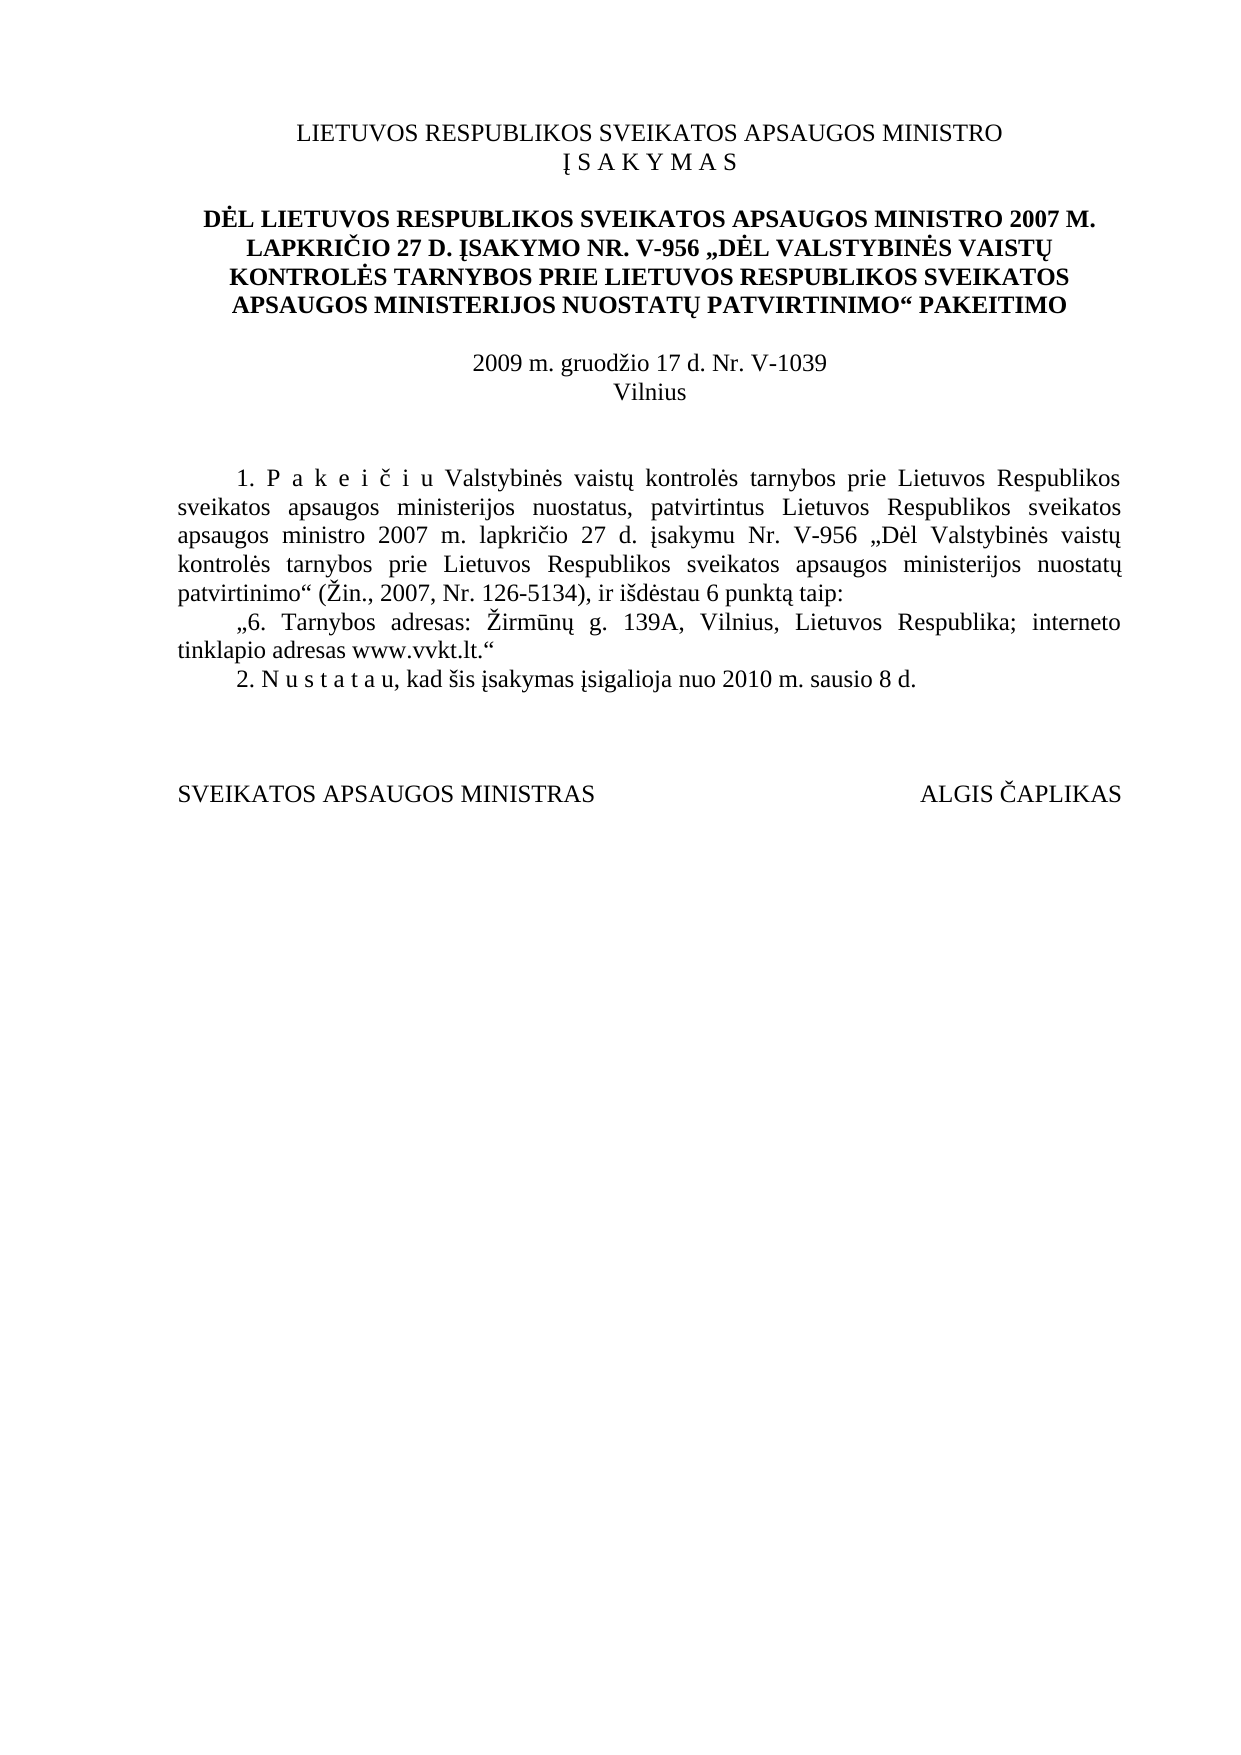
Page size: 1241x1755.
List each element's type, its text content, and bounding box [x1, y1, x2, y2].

text 2. N u s t a t a u, kad šis įsakymas įsigalioja nuo 2010 m. sausio 8 d. [177, 664, 1122, 693]
text SVEIKATOS APSAUGOS MINISTRAS ALGIS ČAPLIKAS [177, 779, 1122, 808]
text DĖL LIETUVOS RESPUBLIKOS SVEIKATOS APSAUGOS MINISTRO 2007 m. LAPKRIČIO 27 d. ĮSAKYMO Nr. V-956 „DĖL valstybinės vaistų kontrolės tarnybos prie lietuvos respublikos sveikatos apsaugos ministerijos nuostatų PATVIRTINIMO“ PAkeitimo [177, 204, 1122, 319]
text LIETUVOS RESPUBLIKOS SVEIKATOS APSAUGOS MINISTRO [177, 118, 1122, 147]
text 1. P a k e i č i u Valstybinės vaistų kontrolės tarnybos prie Lietuvos Respublikos sveikatos apsaugos ministerijos nuostatus, patvirtintus Lietuvos Respublikos sveikatos apsaugos ministro 2007 m. lapkričio 27 d. įsakymu Nr. V-956 „Dėl Valstybinės vaistų kontrolės tarnybos prie Lietuvos Respublikos sveikatos apsaugos ministerijos nuostatų patvirtinimo“ (Žin., 2007, Nr. 126-5134), ir išdėstau 6 punktą taip: [177, 463, 1122, 607]
text Vilnius [177, 377, 1122, 406]
text Į S A K Y M A S [177, 147, 1122, 176]
text 2009 m. gruodžio 17 d. Nr. V-1039 [177, 348, 1122, 377]
text „6. Tarnybos adresas: Žirmūnų g. 139A, Vilnius, Lietuvos Respublika; interneto tinklapio adresas www.vvkt.lt.“ [177, 607, 1122, 664]
